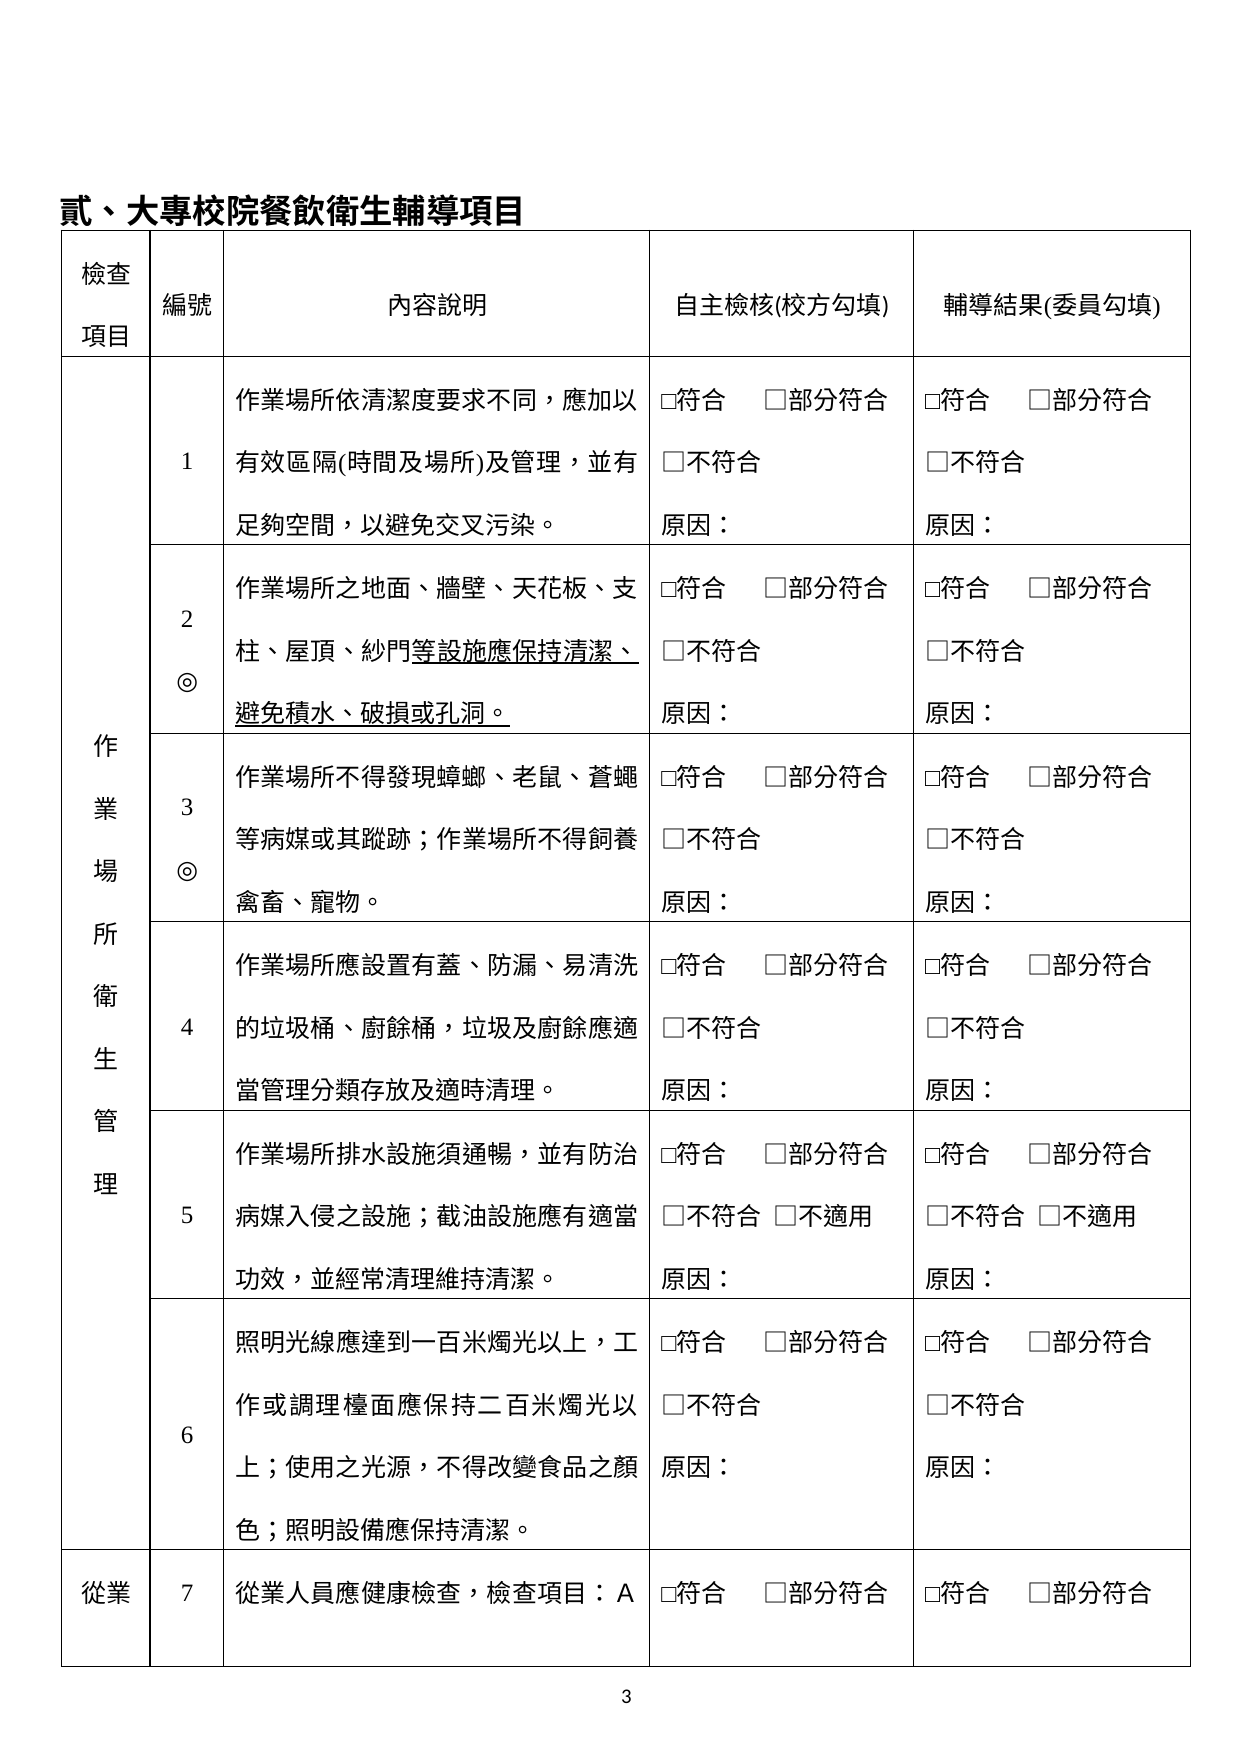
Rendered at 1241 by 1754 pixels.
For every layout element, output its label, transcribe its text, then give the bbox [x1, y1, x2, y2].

table_header 輔導結果(委員勾填) [914, 231, 1190, 356]
table_cell □符合 □部分符合 □不符合 原因： [650, 357, 913, 544]
table_cell 5 [151, 1111, 223, 1298]
table_cell 照明光線應達到一百米燭光以上，工作或調理檯面應保持二百米燭光以上；使用之光源，不得改變食品之顏色；照明設備應保持清潔。 [224, 1299, 649, 1549]
table_cell □符合 □部分符合 □不符合 原因： [914, 357, 1190, 544]
table_cell □符合 □部分符合 □不符合 原因： [914, 1299, 1190, 1549]
table_cell □符合 □部分符合 □不符合 原因： [914, 922, 1190, 1110]
text 貳、大專校院餐飲衛生輔導項目 [59, 167, 1193, 229]
table_cell □符合 □部分符合 □不符合 原因： [914, 545, 1190, 733]
table_cell 作業場所衛生管理 [62, 357, 149, 1549]
table_cell □符合 □部分符合 □不符合 原因： [650, 545, 913, 733]
table_cell 4 [151, 922, 223, 1110]
table_cell 作業場所依清潔度要求不同，應加以有效區隔(時間及場所)及管理，並有足夠空間，以避免交叉污染。 [224, 357, 649, 544]
table_cell 作業場所之地面、牆壁、天花板、支柱、屋頂、紗門等設施應保持清潔、避免積水、破損或孔洞。 [224, 545, 649, 733]
table_cell □符合 □部分符合 [914, 1550, 1190, 1666]
table_cell 作業場所排水設施須通暢，並有防治病媒入侵之設施；截油設施應有適當功效，並經常清理維持清潔。 [224, 1111, 649, 1298]
table_cell □符合 □部分符合 □不符合 原因： [650, 734, 913, 921]
table_header 內容說明 [224, 231, 649, 356]
table_cell □符合 □部分符合 □不符合 原因： [650, 1299, 913, 1549]
table_header 編號 [151, 231, 223, 356]
table_cell □符合 □部分符合 [650, 1550, 913, 1666]
table_cell 從業 [62, 1550, 149, 1666]
table_header 檢查項目 [62, 231, 149, 356]
table_cell 作業場所不得發現蟑螂、老鼠、蒼蠅等病媒或其蹤跡；作業場所不得飼養禽畜、寵物。 [224, 734, 649, 921]
table_cell 從業人員應健康檢查，檢查項目：Ａ [224, 1550, 649, 1666]
table_header 自主檢核(校方勾填) [650, 231, 913, 356]
table_cell □符合 □部分符合 □不符合 原因： [650, 922, 913, 1110]
table_cell □符合 □部分符合 □不符合 □不適用 原因： [914, 1111, 1190, 1298]
table_cell □符合 □部分符合 □不符合 □不適用 原因： [650, 1111, 913, 1298]
table_cell 3 ◎ [151, 734, 223, 921]
table_cell 作業場所應設置有蓋、防漏、易清洗的垃圾桶、廚餘桶，垃圾及廚餘應適當管理分類存放及適時清理。 [224, 922, 649, 1110]
table_cell 6 [151, 1299, 223, 1549]
table_cell 1 [151, 357, 223, 544]
table_cell 2 ◎ [151, 545, 223, 733]
table_cell 7 [151, 1550, 223, 1666]
table_cell □符合 □部分符合 □不符合 原因： [914, 734, 1190, 921]
